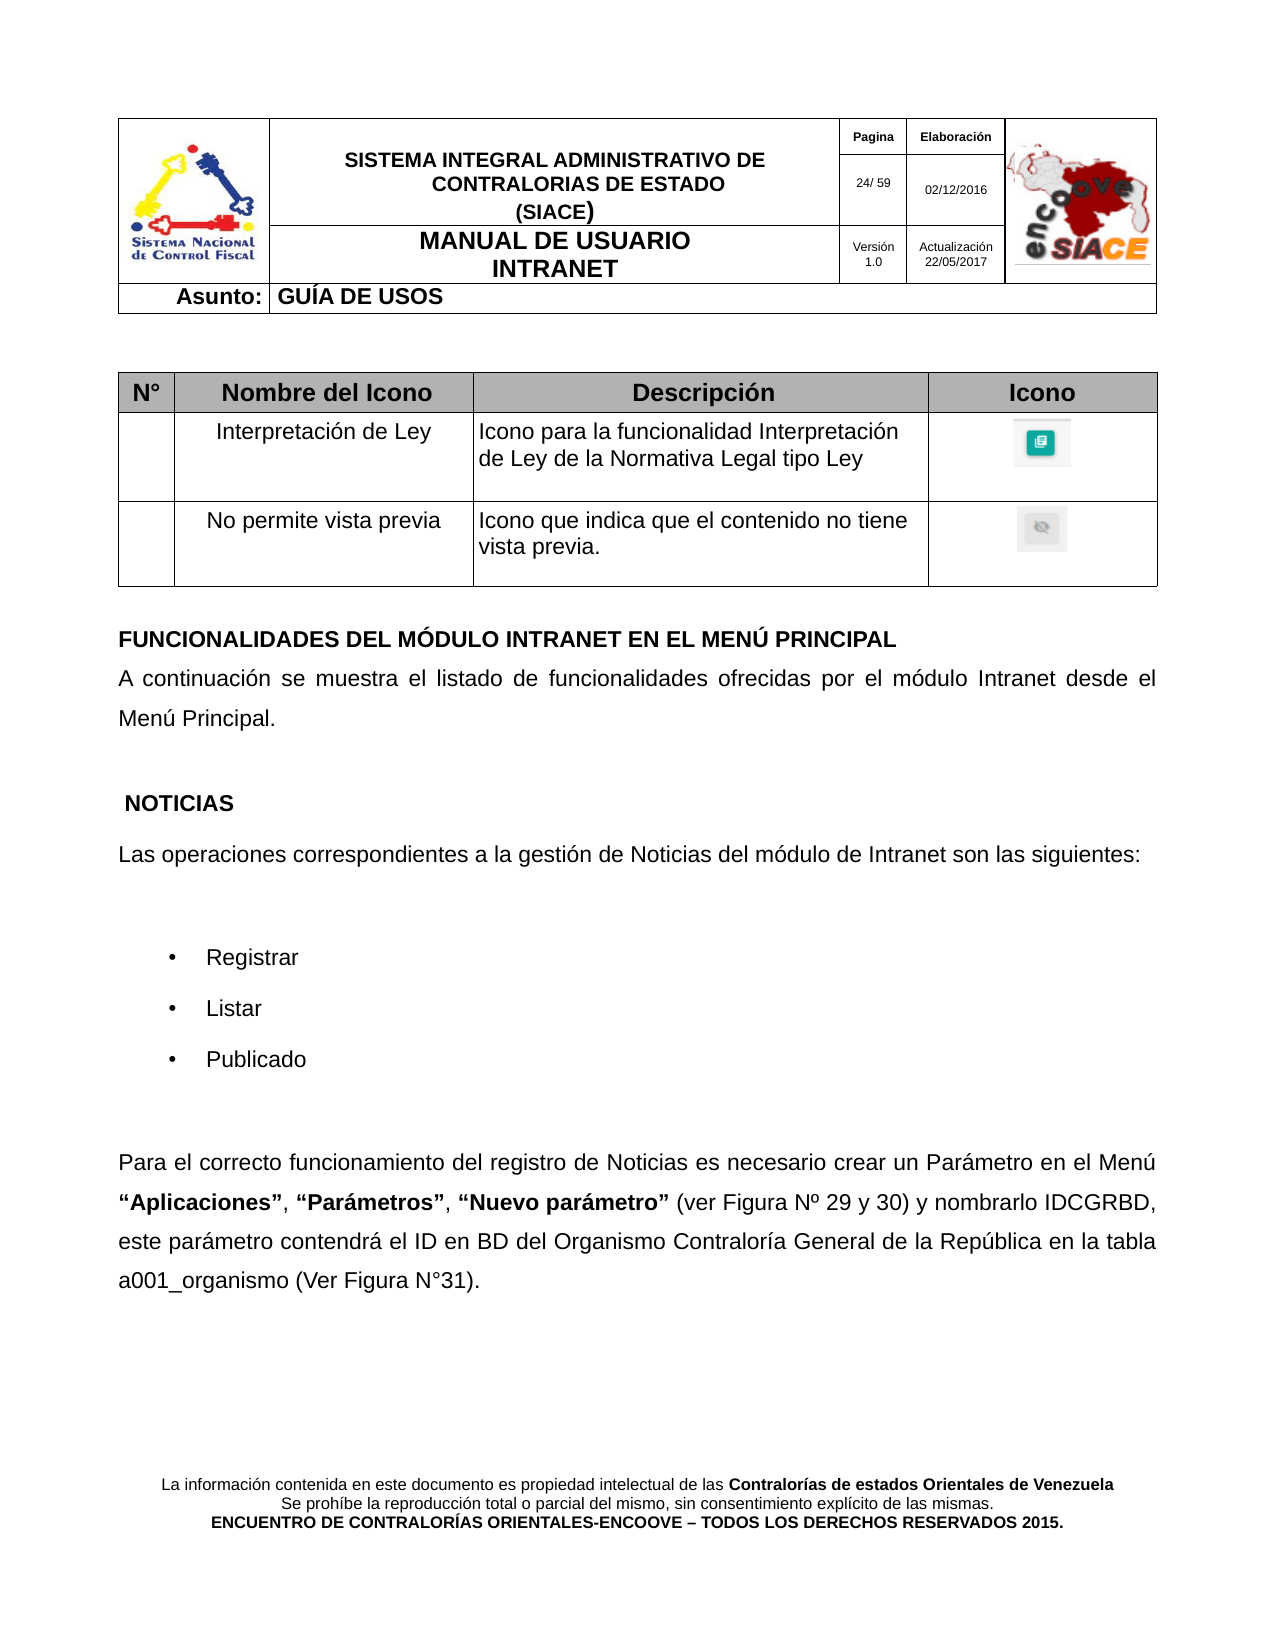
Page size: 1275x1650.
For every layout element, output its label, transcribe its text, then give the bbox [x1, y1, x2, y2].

text NOTICIAS [118, 789, 1157, 816]
table_cell [929, 413, 1157, 501]
text FUNCIONALIDADES DEL MÓDULO INTRANET EN EL MENÚ PRINCIPAL [118, 626, 1157, 652]
list Registrar [168, 943, 1157, 970]
picture [1006, 140, 1151, 266]
table_cell [119, 413, 174, 501]
table_cell [119, 502, 174, 586]
picture [121, 140, 267, 266]
text Para el correcto funcionamiento del registro de Noticias es necesario crear un Parámetro en el Menú “Aplicaciones”, “Parámetros”, “Nuevo parámetro” (ver Figura Nº 29 y 30) y nombrarlo IDCGRBD, este parámetro contendrá el ID en BD del Organismo Contraloría General de la República en la tabla a001_organismo (Ver Figura N°31). [118, 1149, 1157, 1294]
table_header Descripción [474, 373, 928, 412]
table_header Icono [929, 373, 1157, 412]
list Listar [168, 995, 1157, 1021]
table_cell Interpretación de Ley [175, 413, 473, 501]
text A continuación se muestra el listado de funcionalidades ofrecidas por el módulo Intranet desde el Menú Principal. [118, 665, 1157, 731]
table_header N° [119, 373, 174, 412]
list Publicado [168, 1046, 1157, 1073]
table_header Nombre del Icono [175, 373, 473, 412]
text Las operaciones correspondientes a la gestión de Noticias del módulo de Intranet son las siguientes: [118, 841, 1157, 867]
table_cell [929, 502, 1157, 586]
table_cell No permite vista previa [175, 502, 473, 586]
picture [1013, 418, 1072, 467]
table_cell Icono que indica que el contenido no tiene vista previa. [474, 502, 928, 586]
picture [1017, 506, 1068, 552]
table_cell Icono para la funcionalidad Interpretación de Ley de la Normativa Legal tipo Ley [474, 413, 928, 501]
